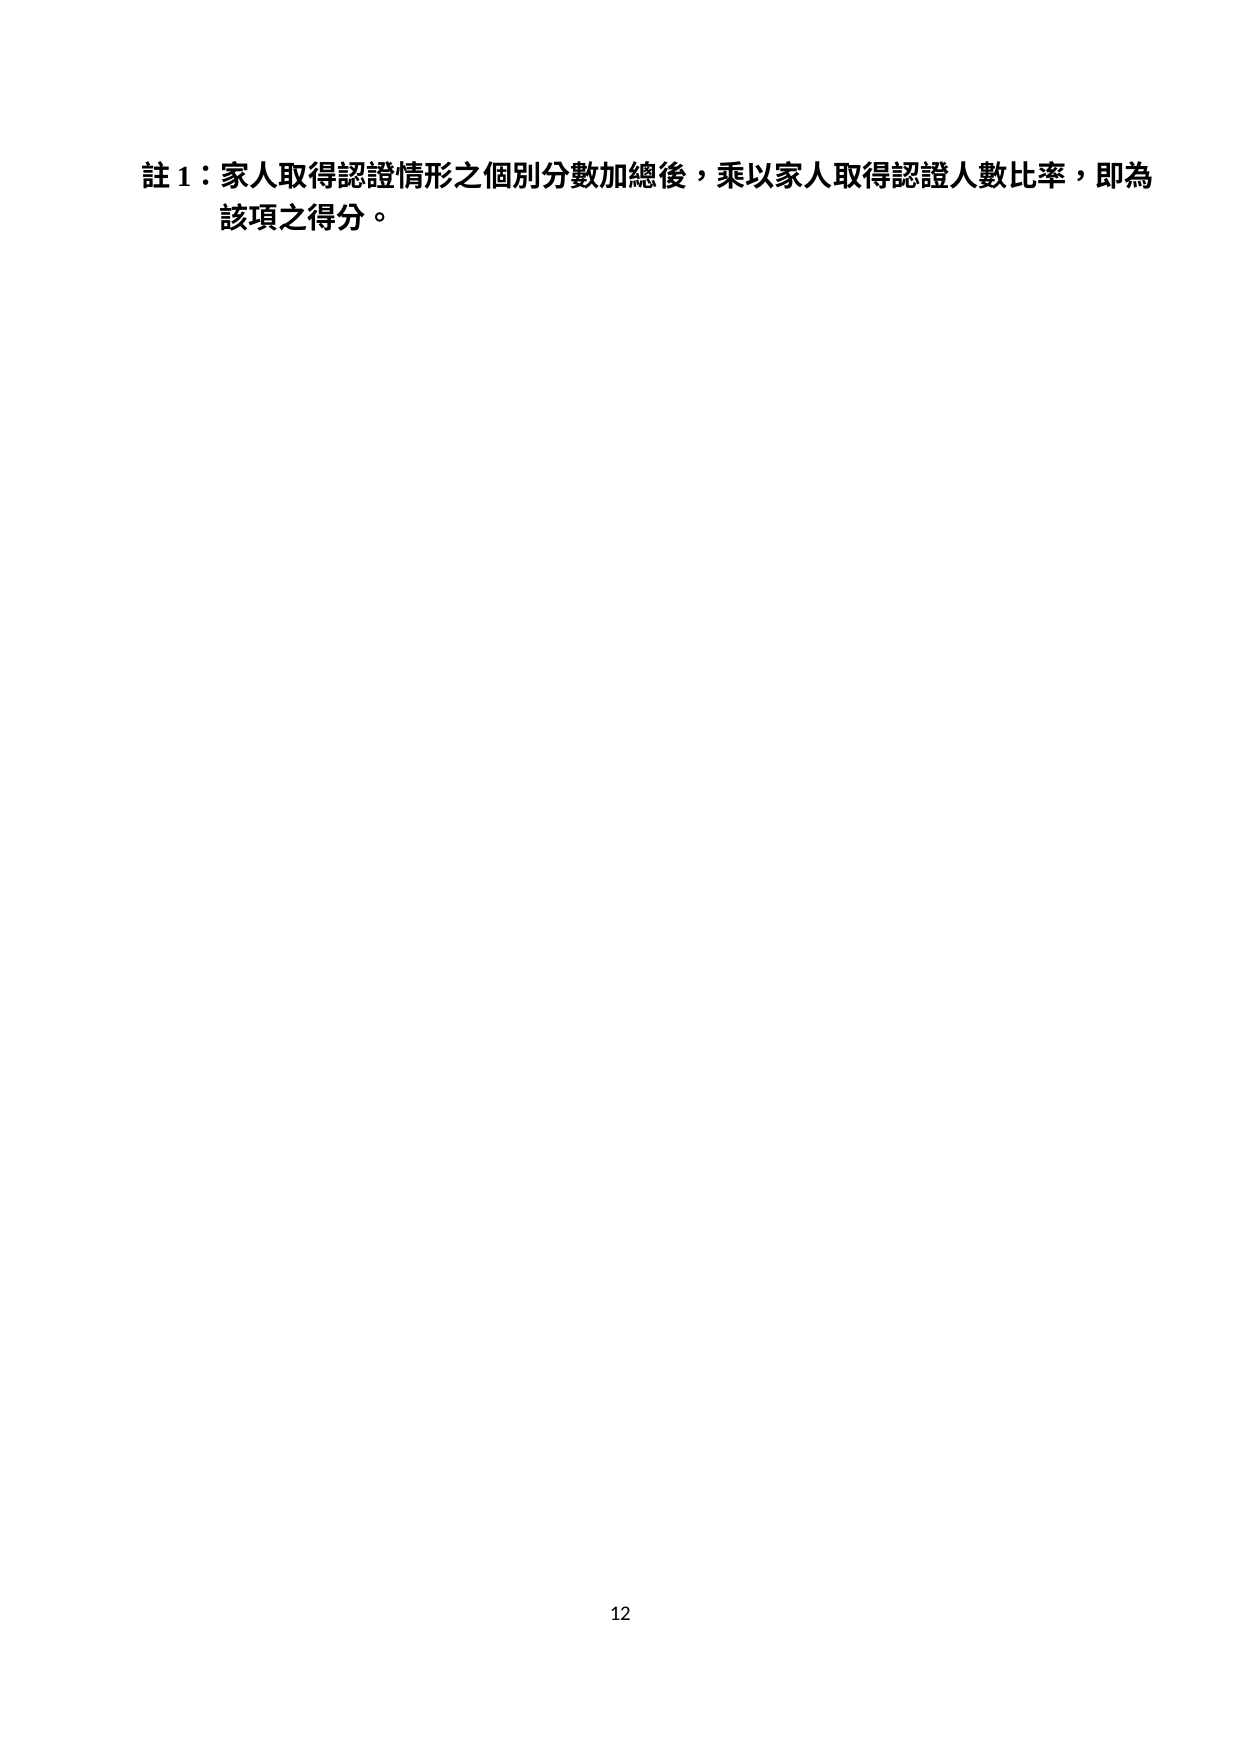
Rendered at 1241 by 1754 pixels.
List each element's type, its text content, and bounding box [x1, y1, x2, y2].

text 註1：家人取得認證情形之個別分數加總後，乘以家人取得認證人數比率，即為該項之得分。 [142, 152, 1158, 237]
